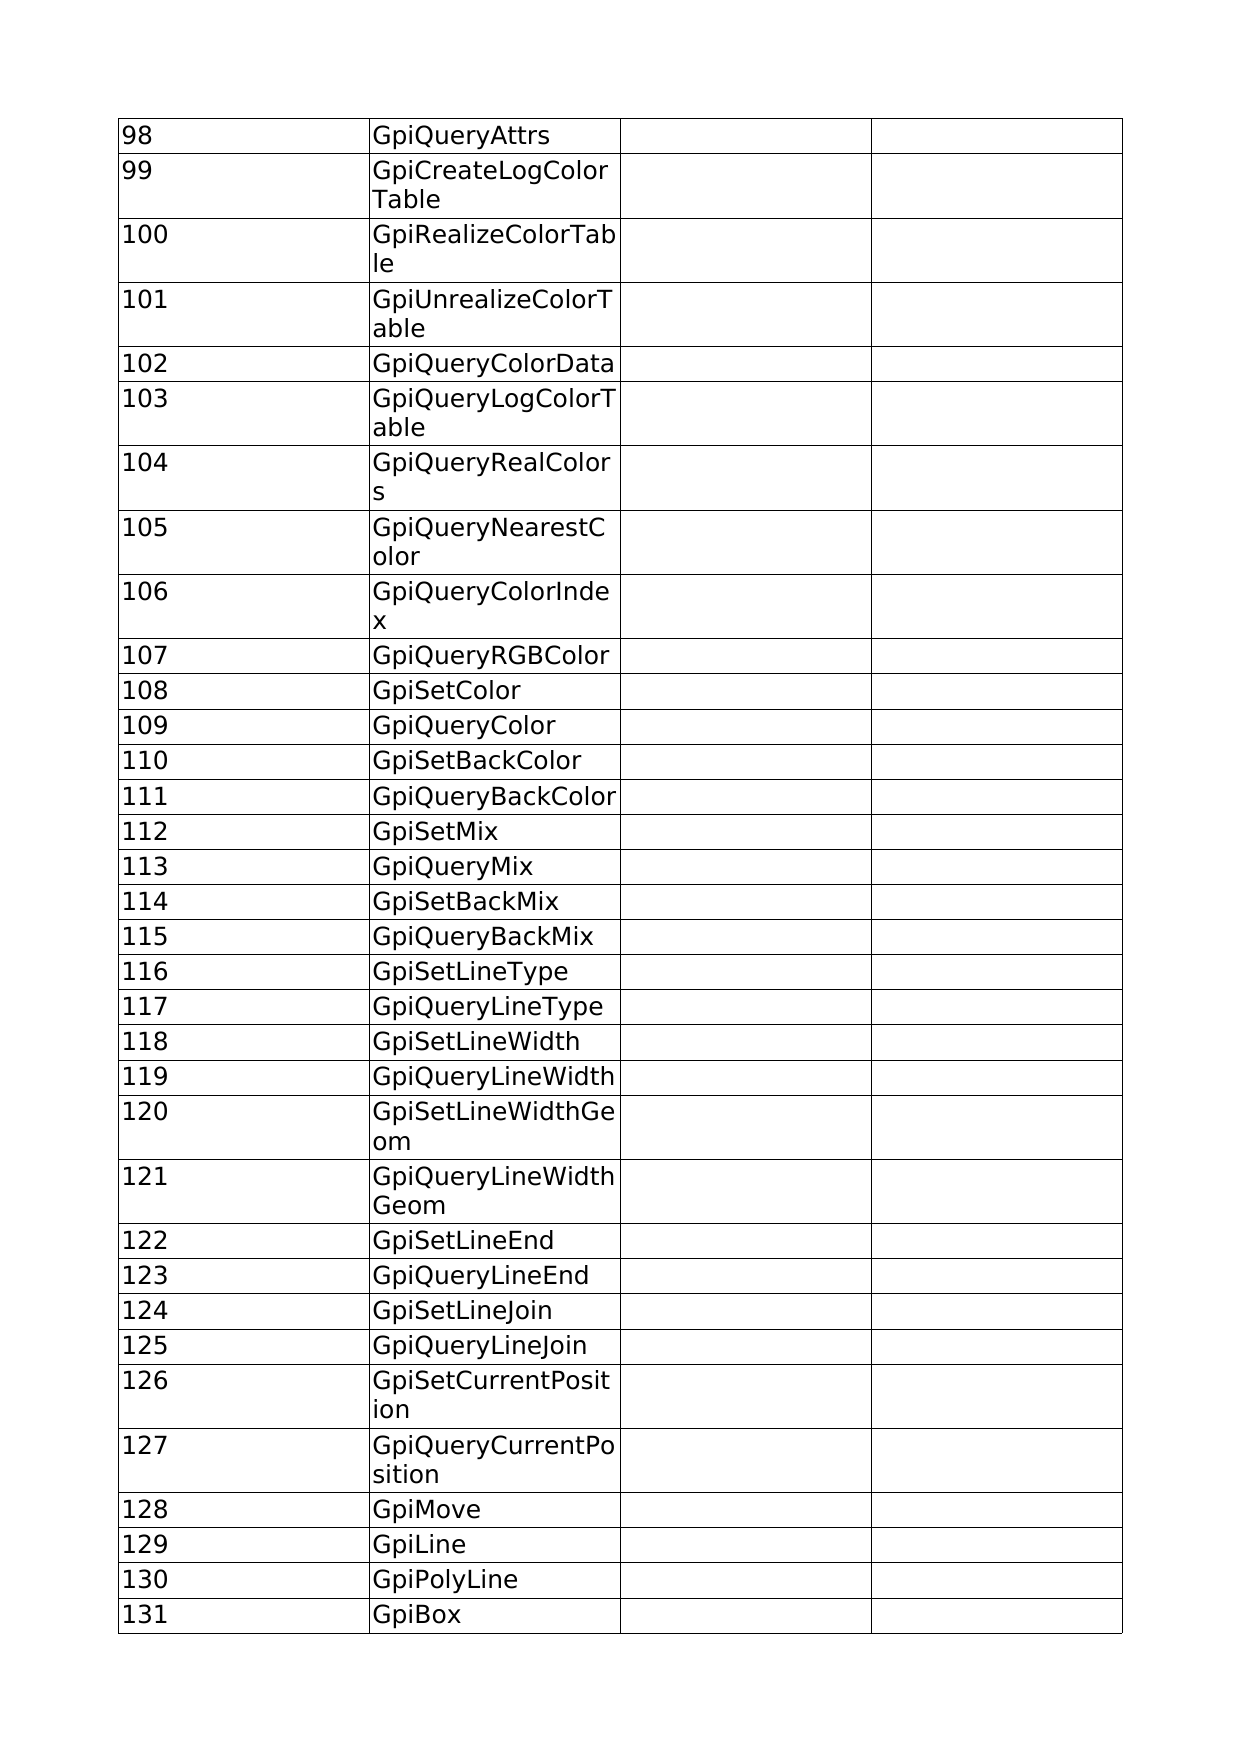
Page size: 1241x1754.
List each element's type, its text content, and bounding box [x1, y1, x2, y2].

table_cell [621, 1025, 871, 1059]
table_cell [621, 1294, 871, 1328]
table_cell [872, 1294, 1122, 1328]
table_cell GpiMove [370, 1493, 620, 1527]
table_cell GpiQueryLineWidthGeom [370, 1160, 620, 1223]
table_cell GpiCreateLogColorTable [370, 154, 620, 217]
table_cell GpiQueryLineJoin [370, 1330, 620, 1363]
table_cell [621, 1599, 871, 1632]
table_cell [872, 885, 1122, 919]
table_cell 104 [119, 446, 369, 510]
table_cell [872, 1160, 1122, 1223]
table_cell [872, 1061, 1122, 1094]
table_cell [621, 1528, 871, 1562]
table_cell [872, 955, 1122, 989]
table_cell 101 [119, 283, 369, 346]
table_cell [621, 920, 871, 954]
table_cell GpiSetLineEnd [370, 1224, 620, 1258]
table_cell 129 [119, 1528, 369, 1562]
table_cell [872, 511, 1122, 574]
table_cell [872, 990, 1122, 1024]
table_cell [621, 1493, 871, 1527]
table_cell [621, 283, 871, 346]
table_cell 117 [119, 990, 369, 1024]
table_cell GpiSetLineWidth [370, 1025, 620, 1059]
table_cell [872, 1365, 1122, 1428]
table_cell GpiPolyLine [370, 1563, 620, 1597]
table_cell [872, 575, 1122, 638]
table_cell [872, 446, 1122, 510]
table_cell [872, 347, 1122, 381]
table_cell [621, 575, 871, 638]
table_cell [621, 1096, 871, 1159]
table_cell [621, 1563, 871, 1597]
table_cell 131 [119, 1599, 369, 1632]
table_cell [621, 780, 871, 814]
table_cell GpiQueryAttrs [370, 119, 620, 153]
table_cell 111 [119, 780, 369, 814]
table_cell [872, 283, 1122, 346]
table_cell [872, 920, 1122, 954]
table_cell 100 [119, 219, 369, 282]
table_cell GpiUnrealizeColorTable [370, 283, 620, 346]
table_cell GpiQueryRealColors [370, 446, 620, 510]
table_cell 99 [119, 154, 369, 217]
table_cell GpiBox [370, 1599, 620, 1632]
table_cell [621, 1259, 871, 1293]
table_cell GpiSetLineWidthGeom [370, 1096, 620, 1159]
table_cell [872, 1025, 1122, 1059]
table_cell 124 [119, 1294, 369, 1328]
table_cell 127 [119, 1429, 369, 1492]
table_cell GpiQueryLineEnd [370, 1259, 620, 1293]
table_cell [621, 154, 871, 217]
table_cell 121 [119, 1160, 369, 1223]
table_cell [621, 511, 871, 574]
table_cell GpiQueryNearestColor [370, 511, 620, 574]
table_cell [872, 745, 1122, 779]
table_cell GpiSetBackColor [370, 745, 620, 779]
table_cell [872, 1096, 1122, 1159]
table_cell [872, 382, 1122, 445]
table_cell GpiQueryColor [370, 710, 620, 743]
table_cell [872, 1259, 1122, 1293]
table_cell [872, 1563, 1122, 1597]
table_cell [872, 780, 1122, 814]
table_cell [872, 850, 1122, 884]
table_cell [621, 1061, 871, 1094]
table_cell 118 [119, 1025, 369, 1059]
table_cell [621, 1429, 871, 1492]
table_cell [872, 119, 1122, 153]
table_cell [872, 1330, 1122, 1363]
table_cell [872, 219, 1122, 282]
table_cell [621, 639, 871, 673]
table_cell GpiQueryMix [370, 850, 620, 884]
table_cell GpiSetMix [370, 815, 620, 849]
table_cell GpiSetColor [370, 674, 620, 708]
table_cell 109 [119, 710, 369, 743]
table_cell [872, 1599, 1122, 1632]
table_cell [621, 1160, 871, 1223]
table_cell [872, 1528, 1122, 1562]
table_cell [621, 1224, 871, 1258]
table_cell GpiSetCurrentPosition [370, 1365, 620, 1428]
table_cell 114 [119, 885, 369, 919]
table_cell GpiQueryLineWidth [370, 1061, 620, 1094]
table_cell GpiQueryColorIndex [370, 575, 620, 638]
table_cell [872, 815, 1122, 849]
table_cell GpiSetLineType [370, 955, 620, 989]
table_cell [621, 990, 871, 1024]
table_cell 112 [119, 815, 369, 849]
table_cell 105 [119, 511, 369, 574]
table_cell 128 [119, 1493, 369, 1527]
table_cell [621, 815, 871, 849]
table_cell [621, 710, 871, 743]
table_cell GpiQueryColorData [370, 347, 620, 381]
table_cell [621, 885, 871, 919]
table_cell 115 [119, 920, 369, 954]
table_cell GpiQueryRGBColor [370, 639, 620, 673]
table_cell [621, 745, 871, 779]
table_cell [872, 1224, 1122, 1258]
table_cell 98 [119, 119, 369, 153]
table_cell [621, 347, 871, 381]
table_cell 106 [119, 575, 369, 638]
table_cell [872, 1429, 1122, 1492]
table_cell 122 [119, 1224, 369, 1258]
table_cell 113 [119, 850, 369, 884]
table_cell [872, 674, 1122, 708]
table_cell [621, 219, 871, 282]
table_cell 126 [119, 1365, 369, 1428]
table_cell 120 [119, 1096, 369, 1159]
table_cell [872, 154, 1122, 217]
table_cell 116 [119, 955, 369, 989]
table_cell GpiSetLineJoin [370, 1294, 620, 1328]
table_cell GpiQueryLineType [370, 990, 620, 1024]
table_cell 125 [119, 1330, 369, 1363]
table_cell [621, 674, 871, 708]
table_cell [621, 1365, 871, 1428]
table_cell GpiLine [370, 1528, 620, 1562]
table_cell GpiSetBackMix [370, 885, 620, 919]
table_cell [621, 119, 871, 153]
table_cell GpiQueryLogColorTable [370, 382, 620, 445]
table_cell GpiRealizeColorTable [370, 219, 620, 282]
table_cell [621, 446, 871, 510]
table_cell [872, 710, 1122, 743]
table_cell 102 [119, 347, 369, 381]
table_cell 107 [119, 639, 369, 673]
table_cell 130 [119, 1563, 369, 1597]
table_cell [872, 639, 1122, 673]
table_cell [621, 955, 871, 989]
table_cell 123 [119, 1259, 369, 1293]
table_cell 108 [119, 674, 369, 708]
table_cell 119 [119, 1061, 369, 1094]
table_cell [872, 1493, 1122, 1527]
table_cell [621, 850, 871, 884]
table_cell 110 [119, 745, 369, 779]
table_cell GpiQueryCurrentPosition [370, 1429, 620, 1492]
table_cell GpiQueryBackColor [370, 780, 620, 814]
table_cell [621, 1330, 871, 1363]
table_cell GpiQueryBackMix [370, 920, 620, 954]
table_cell [621, 382, 871, 445]
table_cell 103 [119, 382, 369, 445]
